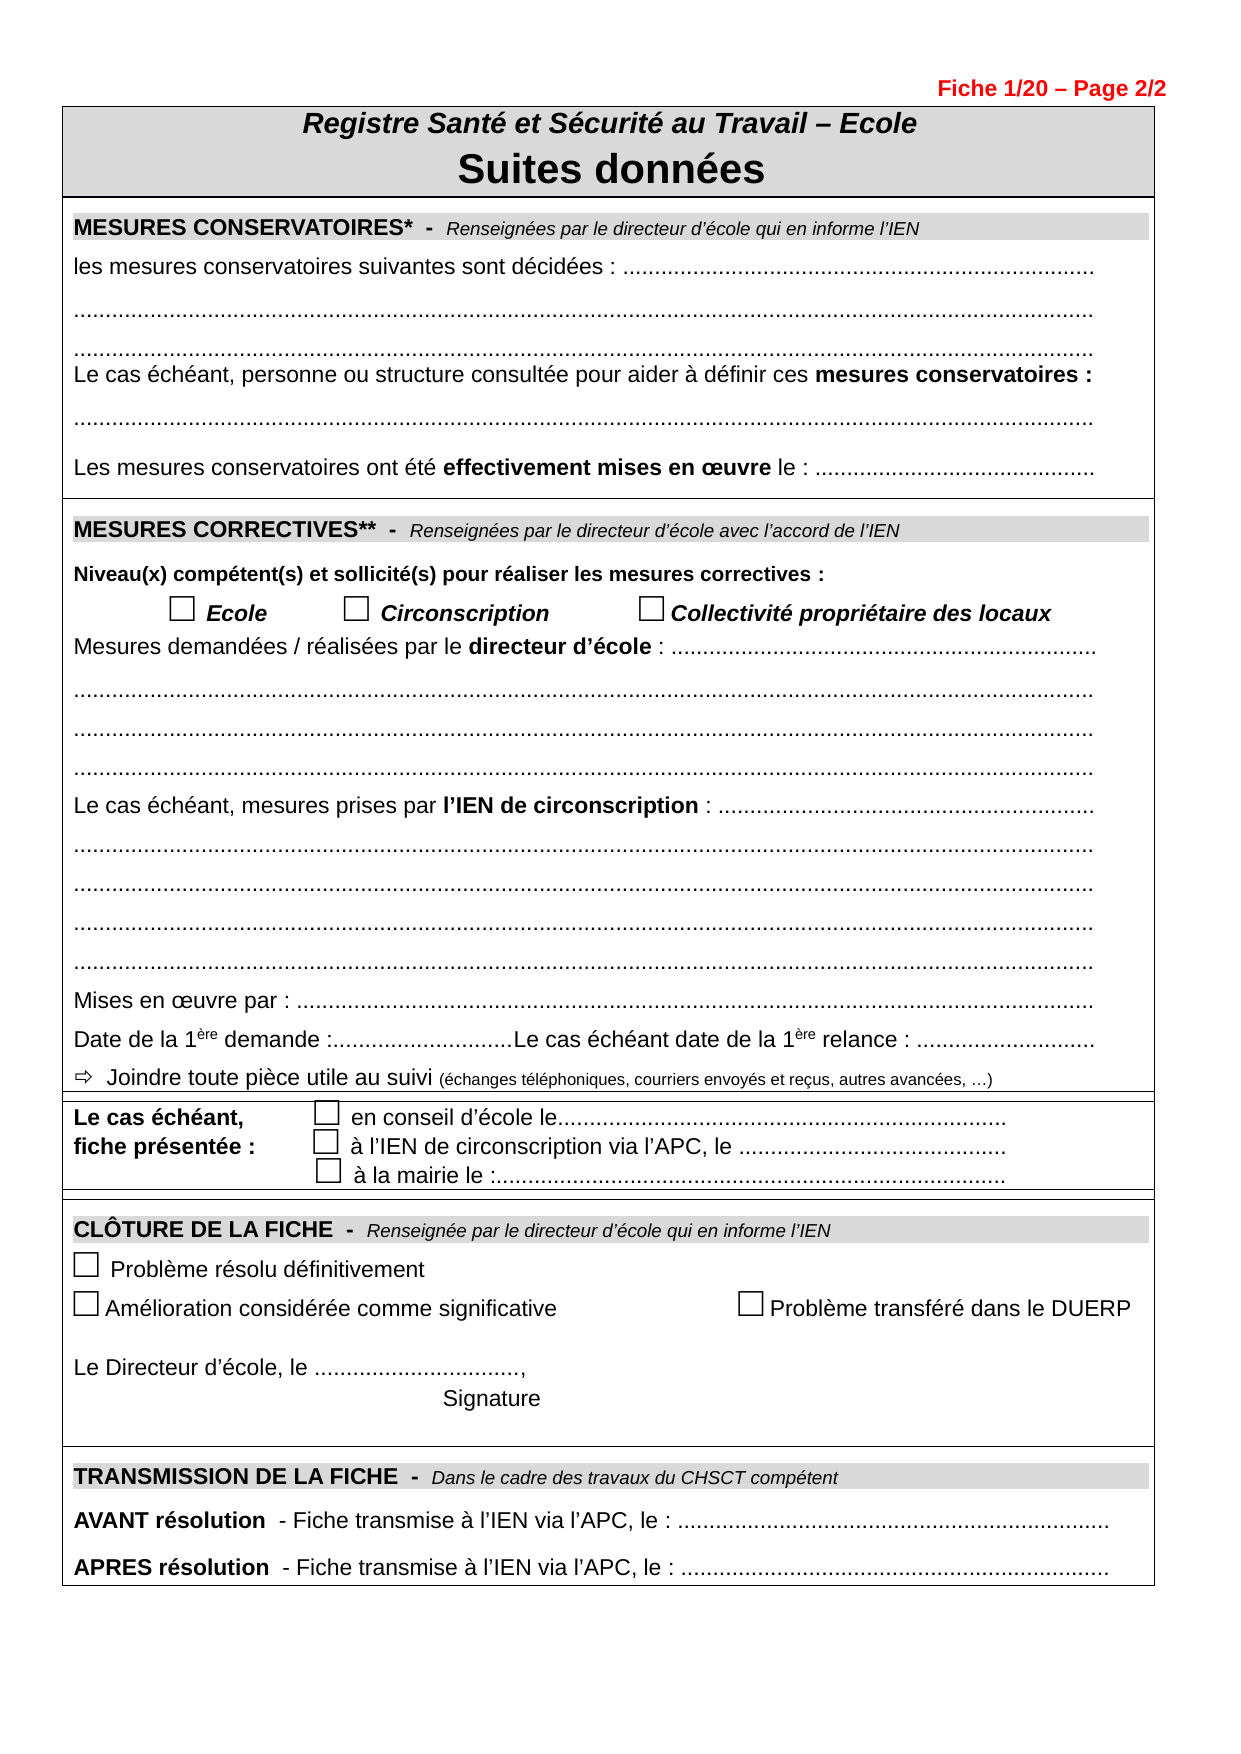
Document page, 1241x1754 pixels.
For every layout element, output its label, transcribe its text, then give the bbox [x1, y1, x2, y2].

table_cell MESURES CONSERVATOIRES* - Renseignées par le directeur d’école qui en informe l’IEN les mesures conservatoires suivantes sont décidées : Le cas échéant, personne ou structure consultée pour aider à définir ces mesures conservatoires : Les mesures conservatoires ont été effectivement mises en œuvre le : [63, 198, 1154, 498]
table_header Registre Santé et Sécurité au Travail – Ecole Suites données [63, 107, 1154, 196]
table_cell MESURES CORRECTIVES** - Renseignées par le directeur d’école avec l’accord de l’IEN Niveau(x) compétent(s) et sollicité(s) pour réaliser les mesures correctives : □ Ecole □ Circonscription □ Collectivité propriétaire des locaux Mesures demandées / réalisées par le directeur d’école : Le cas échéant, mesures prises par l’IEN de circonscription : Mises en œuvre par : Date de la 1ère demande : Le cas échéant date de la 1ère relance : Joindre toute pièce utile au suivi (échanges téléphoniques, courriers envoyés et reçus, autres avancées, …) [63, 499, 1154, 1091]
text Fiche 1/20 – Page 2/2 [89, 75, 1166, 101]
table_cell [63, 1190, 1154, 1199]
table_cell TRANSMISSION DE LA FICHE - Dans le cadre des travaux du CHSCT compétent AVANT résolution - Fiche transmise à l’IEN via l’APC, le : APRES résolution - Fiche transmise à l’IEN via l’APC, le : [63, 1447, 1154, 1584]
table_cell CLÔTURE DE LA FICHE - Renseignée par le directeur d’école qui en informe l’IEN □ Problème résolu définitivement □ Amélioration considérée comme significative □ Problème transféré dans le DUERP Le Directeur d’école, le , Signature [63, 1200, 1154, 1446]
table_cell [63, 1092, 1154, 1101]
table_cell Le cas échéant, □ en conseil d’école le fiche présentée : □ à l’IEN de circonscription via l’APC, le □ à la mairie le : [63, 1102, 1154, 1189]
